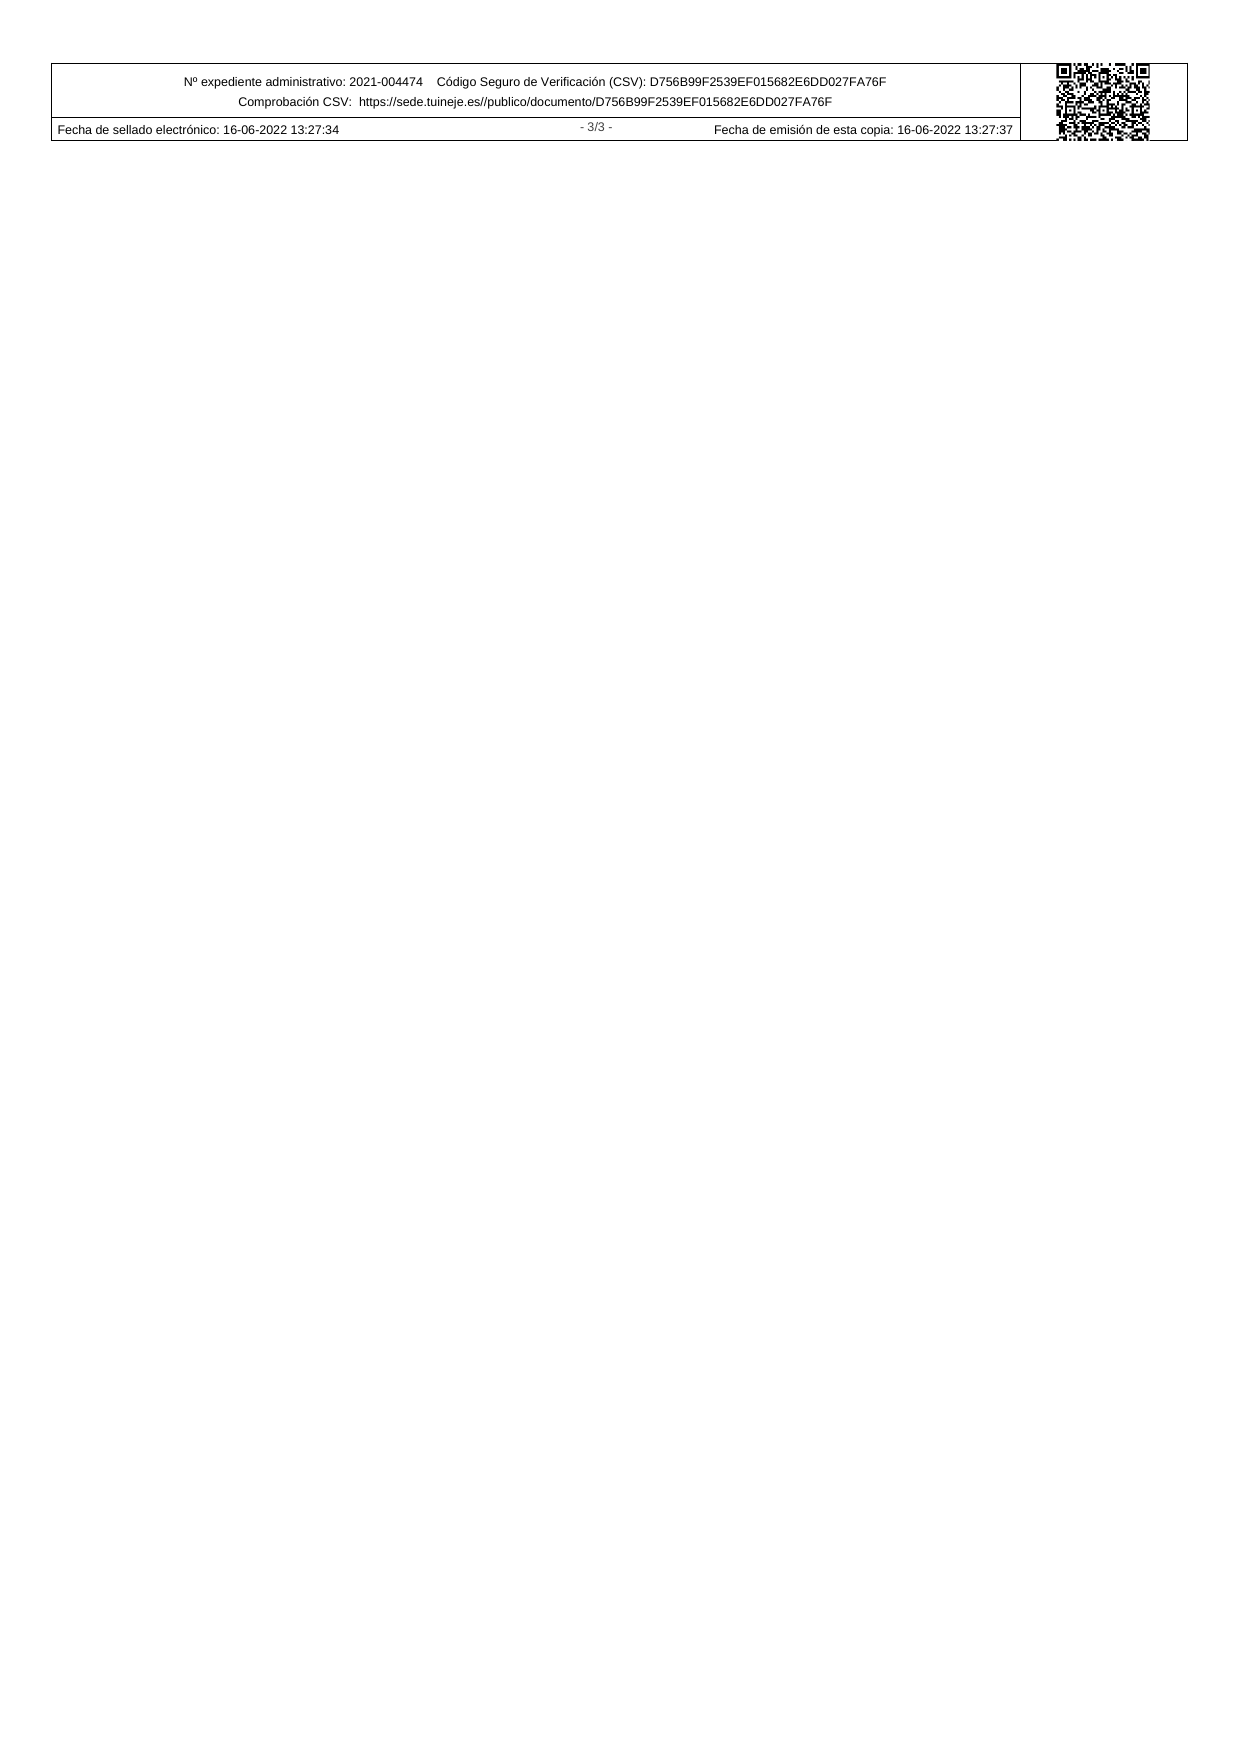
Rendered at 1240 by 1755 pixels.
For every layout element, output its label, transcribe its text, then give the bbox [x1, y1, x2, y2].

table_cell Nº expediente administrativo: 2021-004474 Código Seguro de Verificación (CSV): D756B99F2539EF015682E6DD027FA76F Comprobación CSV: https://sede.tuineje.es//publico/documento/D756B99F2539EF015682E6DD027FA76F [52, 64, 1020, 117]
table_cell Fecha de sellado electrónico: 16-06-2022 13:27:34 - 3/3 - Fecha de emisión de esta copia: 16-06-2022 13:27:37 [52, 118, 1020, 140]
table_header [1150, 64, 1187, 140]
table_header [1021, 64, 1056, 140]
